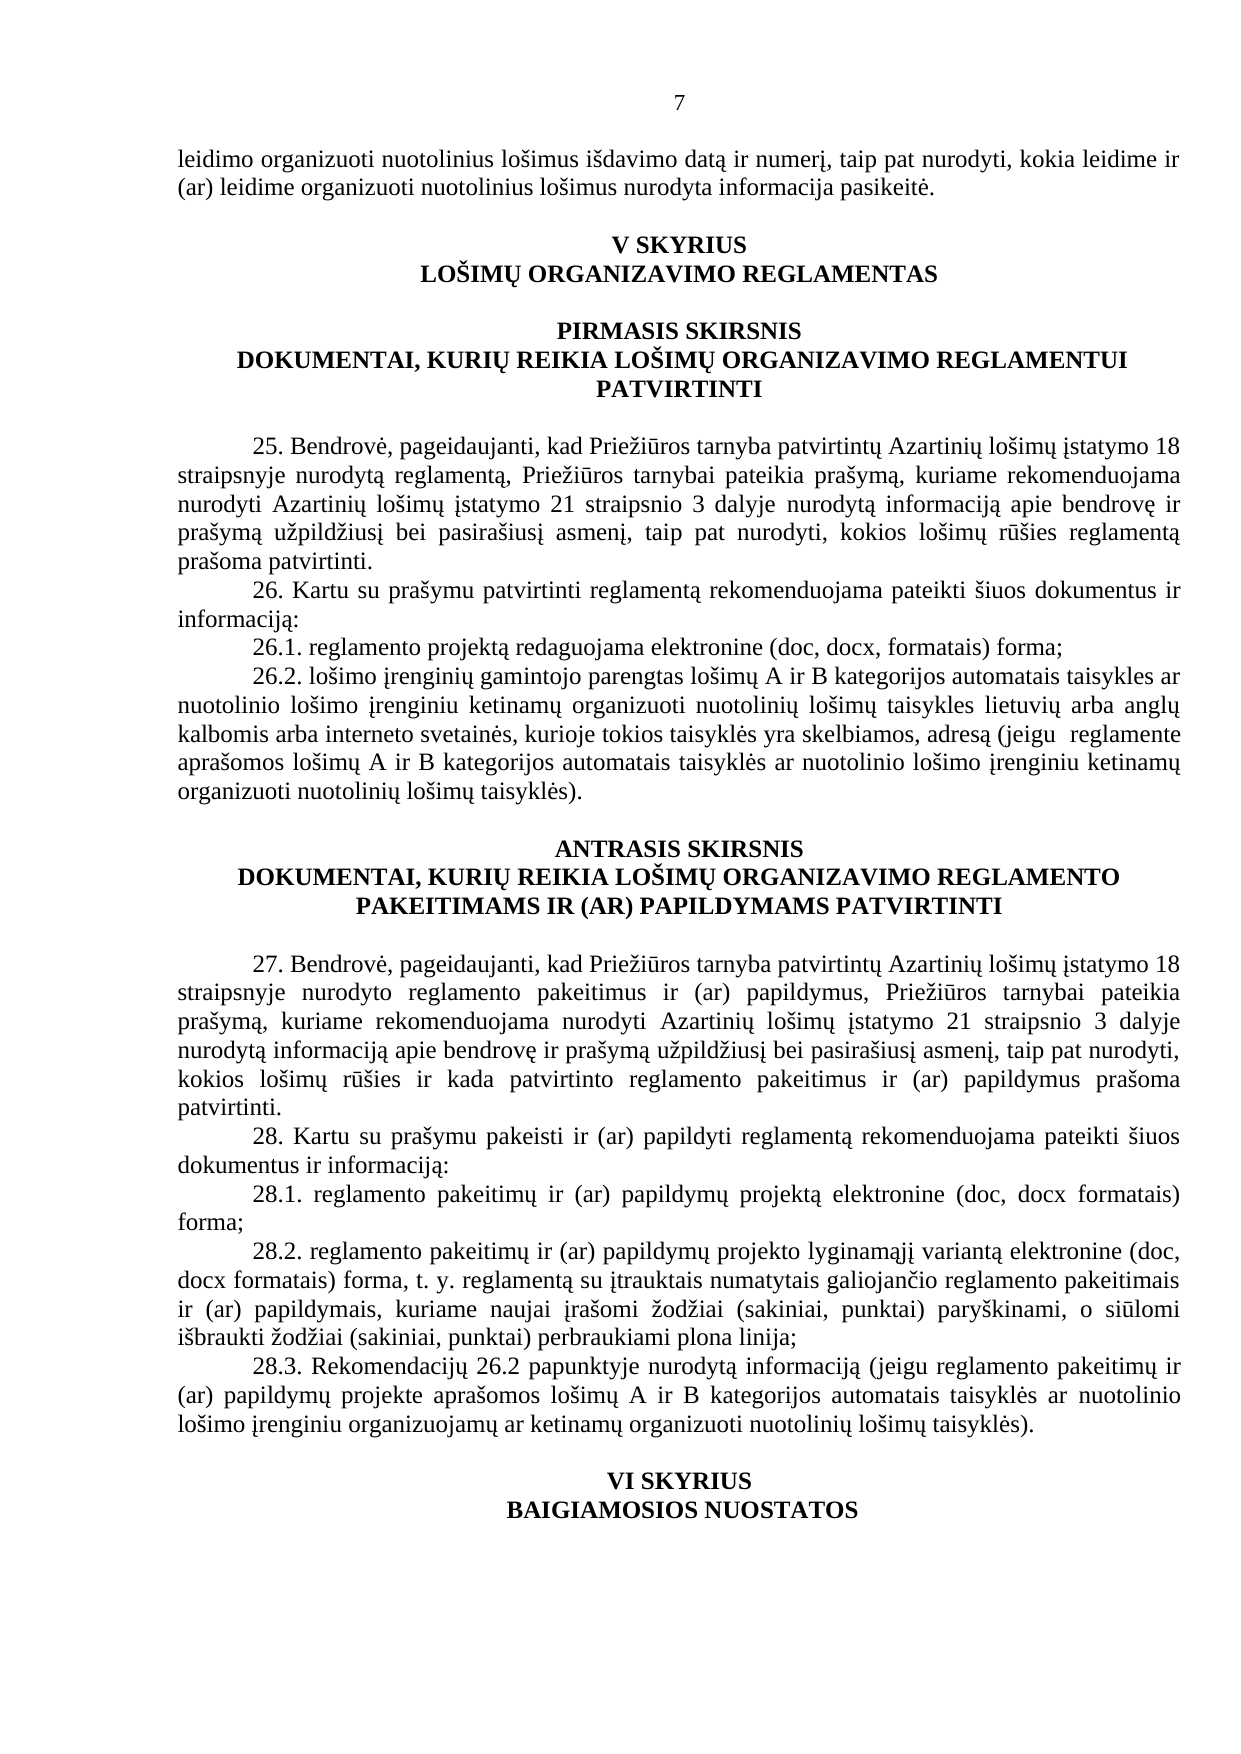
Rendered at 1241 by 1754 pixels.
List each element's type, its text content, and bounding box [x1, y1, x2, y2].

text leidimo organizuoti nuotolinius lošimus išdavimo datą ir numerį, taip pat nurodyti, kokia leidime ir (ar) leidime organizuoti nuotolinius lošimus nurodyta informacija pasikeitė. [177, 144, 1181, 201]
text ANTRASIS SKIRSNIS [177, 834, 1181, 862]
text 26. Kartu su prašymu patvirtinti reglamentą rekomenduojama pateikti šiuos dokumentus ir informaciją: [177, 575, 1181, 632]
text 28.1. reglamento pakeitimų ir (ar) papildymų projektą elektronine (doc, docx formatais) forma; [177, 1179, 1181, 1236]
text DOKUMENTAI, KURIŲ REIKIA LOŠIMŲ ORGANIZAVIMO REGLAMENTO PAKEITIMAMS IR (AR) PAPILDYMAMS PATVIRTINTI [177, 862, 1181, 920]
text 27. Bendrovė, pageidaujanti, kad Priežiūros tarnyba patvirtintų Azartinių lošimų įstatymo 18 straipsnyje nurodyto reglamento pakeitimus ir (ar) papildymus, Priežiūros tarnybai pateikia prašymą, kuriame rekomenduojama nurodyti Azartinių lošimų įstatymo 21 straipsnio 3 dalyje nurodytą informaciją apie bendrovę ir prašymą užpildžiusį bei pasirašiusį asmenį, taip pat nurodyti, kokios lošimų rūšies ir kada patvirtinto reglamento pakeitimus ir (ar) papildymus prašoma patvirtinti. [177, 949, 1181, 1121]
text LOŠIMŲ ORGANIZAVIMO REGLAMENTAS [177, 259, 1181, 287]
text PIRMASIS SKIRSNIS [177, 316, 1181, 345]
text 28.2. reglamento pakeitimų ir (ar) papildymų projekto lyginamąjį variantą elektronine (doc, docx formatais) forma, t. y. reglamentą su įtrauktais numatytais galiojančio reglamento pakeitimais ir (ar) papildymais, kuriame naujai įrašomi žodžiai (sakiniai, punktai) paryškinami, o siūlomi išbraukti žodžiai (sakiniai, punktai) perbraukiami plona linija; [177, 1236, 1181, 1351]
text V SKYRIUS [177, 230, 1181, 259]
text 28. Kartu su prašymu pakeisti ir (ar) papildyti reglamentą rekomenduojama pateikti šiuos dokumentus ir informaciją: [177, 1121, 1181, 1179]
text 25. Bendrovė, pageidaujanti, kad Priežiūros tarnyba patvirtintų Azartinių lošimų įstatymo 18 straipsnyje nurodytą reglamentą, Priežiūros tarnybai pateikia prašymą, kuriame rekomenduojama nurodyti Azartinių lošimų įstatymo 21 straipsnio 3 dalyje nurodytą informaciją apie bendrovę ir prašymą užpildžiusį bei pasirašiusį asmenį, taip pat nurodyti, kokios lošimų rūšies reglamentą prašoma patvirtinti. [177, 431, 1181, 575]
text 28.3. Rekomendacijų 26.2 papunktyje nurodytą informaciją (jeigu reglamento pakeitimų ir (ar) papildymų projekte aprašomos lošimų A ir B kategorijos automatais taisyklės ar nuotolinio lošimo įrenginiu organizuojamų ar ketinamų organizuoti nuotolinių lošimų taisyklės). [177, 1351, 1181, 1437]
text DOKUMENTAI, KURIŲ REIKIA LOŠIMŲ ORGANIZAVIMO REGLAMENTUI PATVIRTINTI [177, 345, 1181, 402]
text BAIGIAMOSIOS NUOSTATOS [177, 1495, 1181, 1524]
text 26.1. reglamento projektą redaguojama elektronine (doc, docx, formatais) forma; [177, 632, 1181, 661]
text VI SKYRIUS [177, 1466, 1181, 1495]
text 26.2. lošimo įrenginių gamintojo parengtas lošimų A ir B kategorijos automatais taisykles ar nuotolinio lošimo įrenginiu ketinamų organizuoti nuotolinių lošimų taisykles lietuvių arba anglų kalbomis arba interneto svetainės, kurioje tokios taisyklės yra skelbiamos, adresą (jeigu reglamente aprašomos lošimų A ir B kategorijos automatais taisyklės ar nuotolinio lošimo įrenginiu ketinamų organizuoti nuotolinių lošimų taisyklės). [177, 661, 1181, 805]
